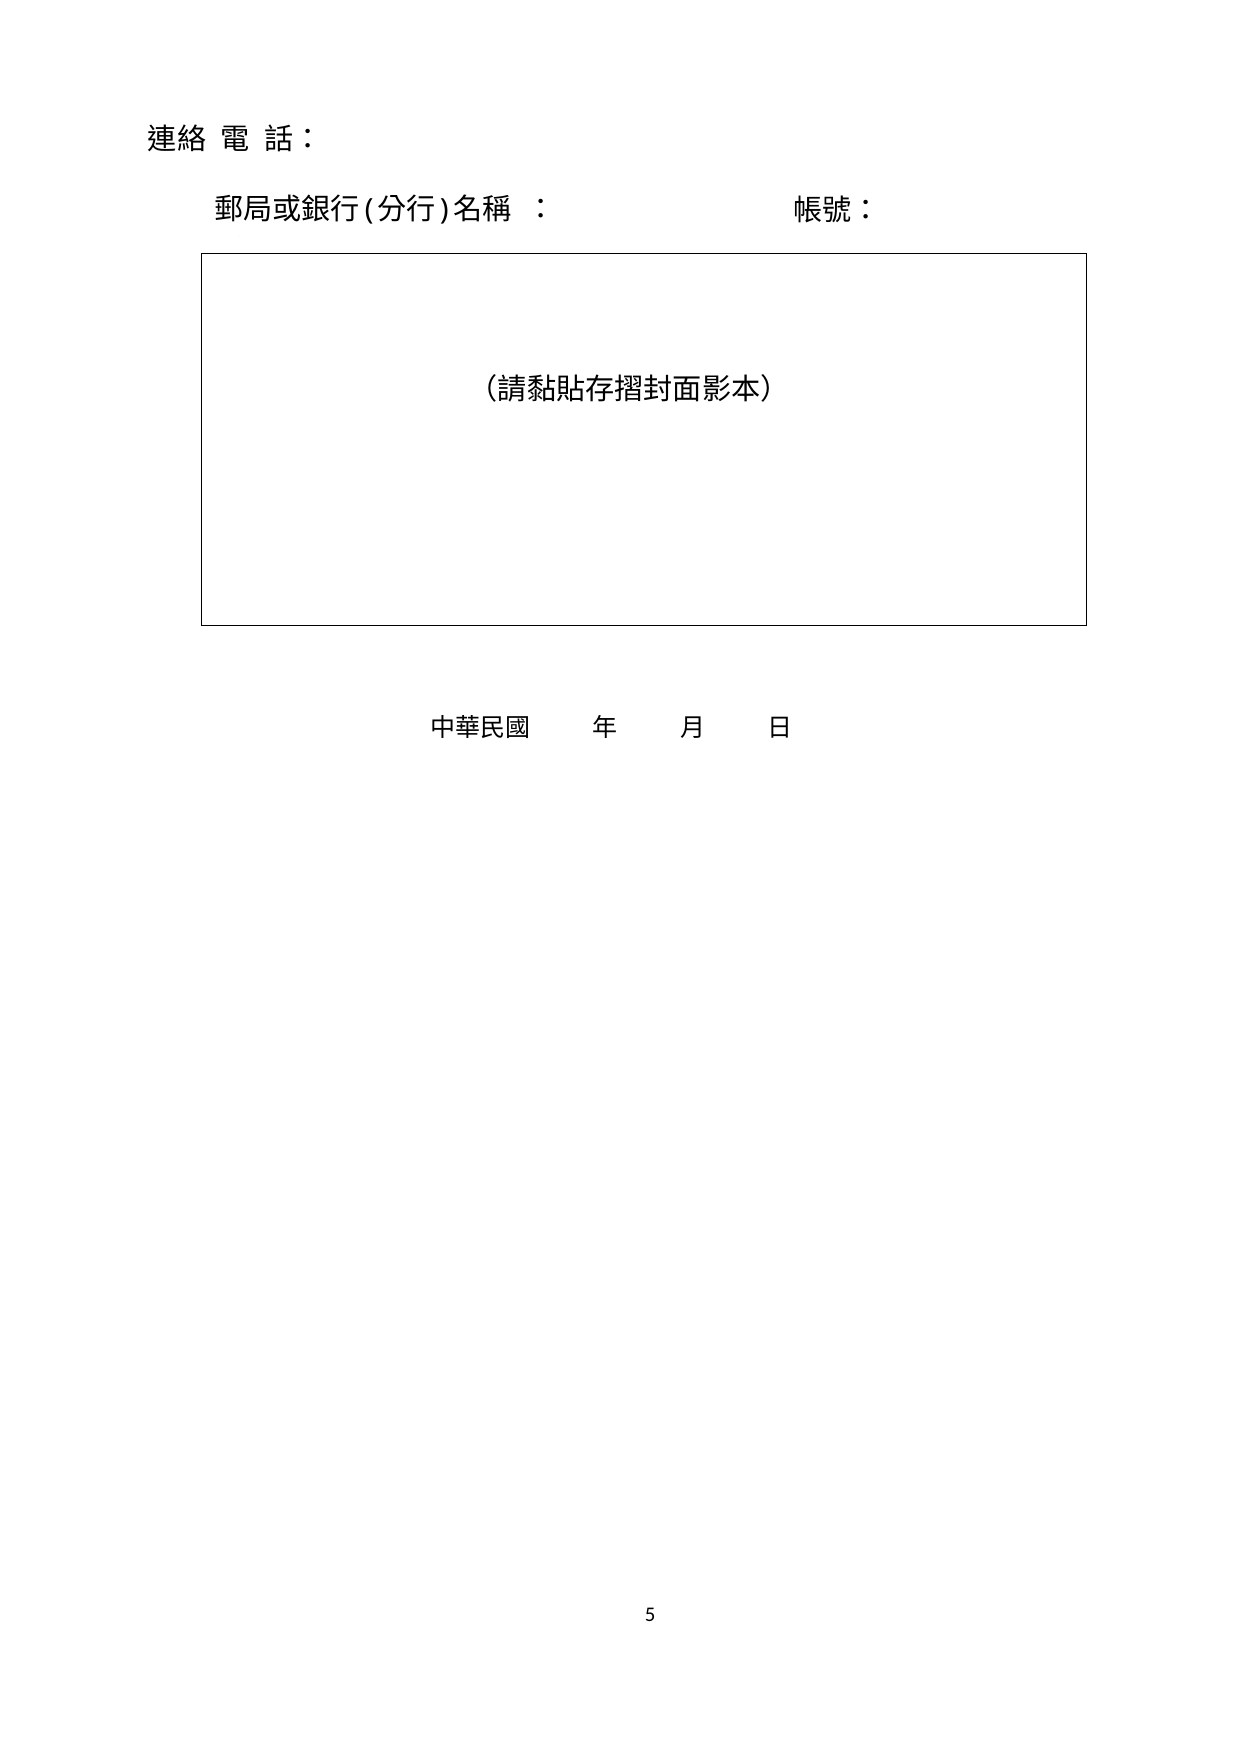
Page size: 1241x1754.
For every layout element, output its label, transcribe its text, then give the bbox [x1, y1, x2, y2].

text [148, 345, 201, 407]
text [415, 700, 885, 753]
text 郵局或銀行(分行)名稱 ： [214, 185, 581, 228]
text （請黏貼存摺封面影本） [202, 345, 1086, 407]
text [1087, 345, 1152, 407]
text 稱： [214, 228, 581, 237]
text 中華民國 年 月 日 [430, 708, 870, 744]
text 帳號： [793, 186, 1025, 228]
text 連絡 電 話： [148, 95, 1152, 157]
